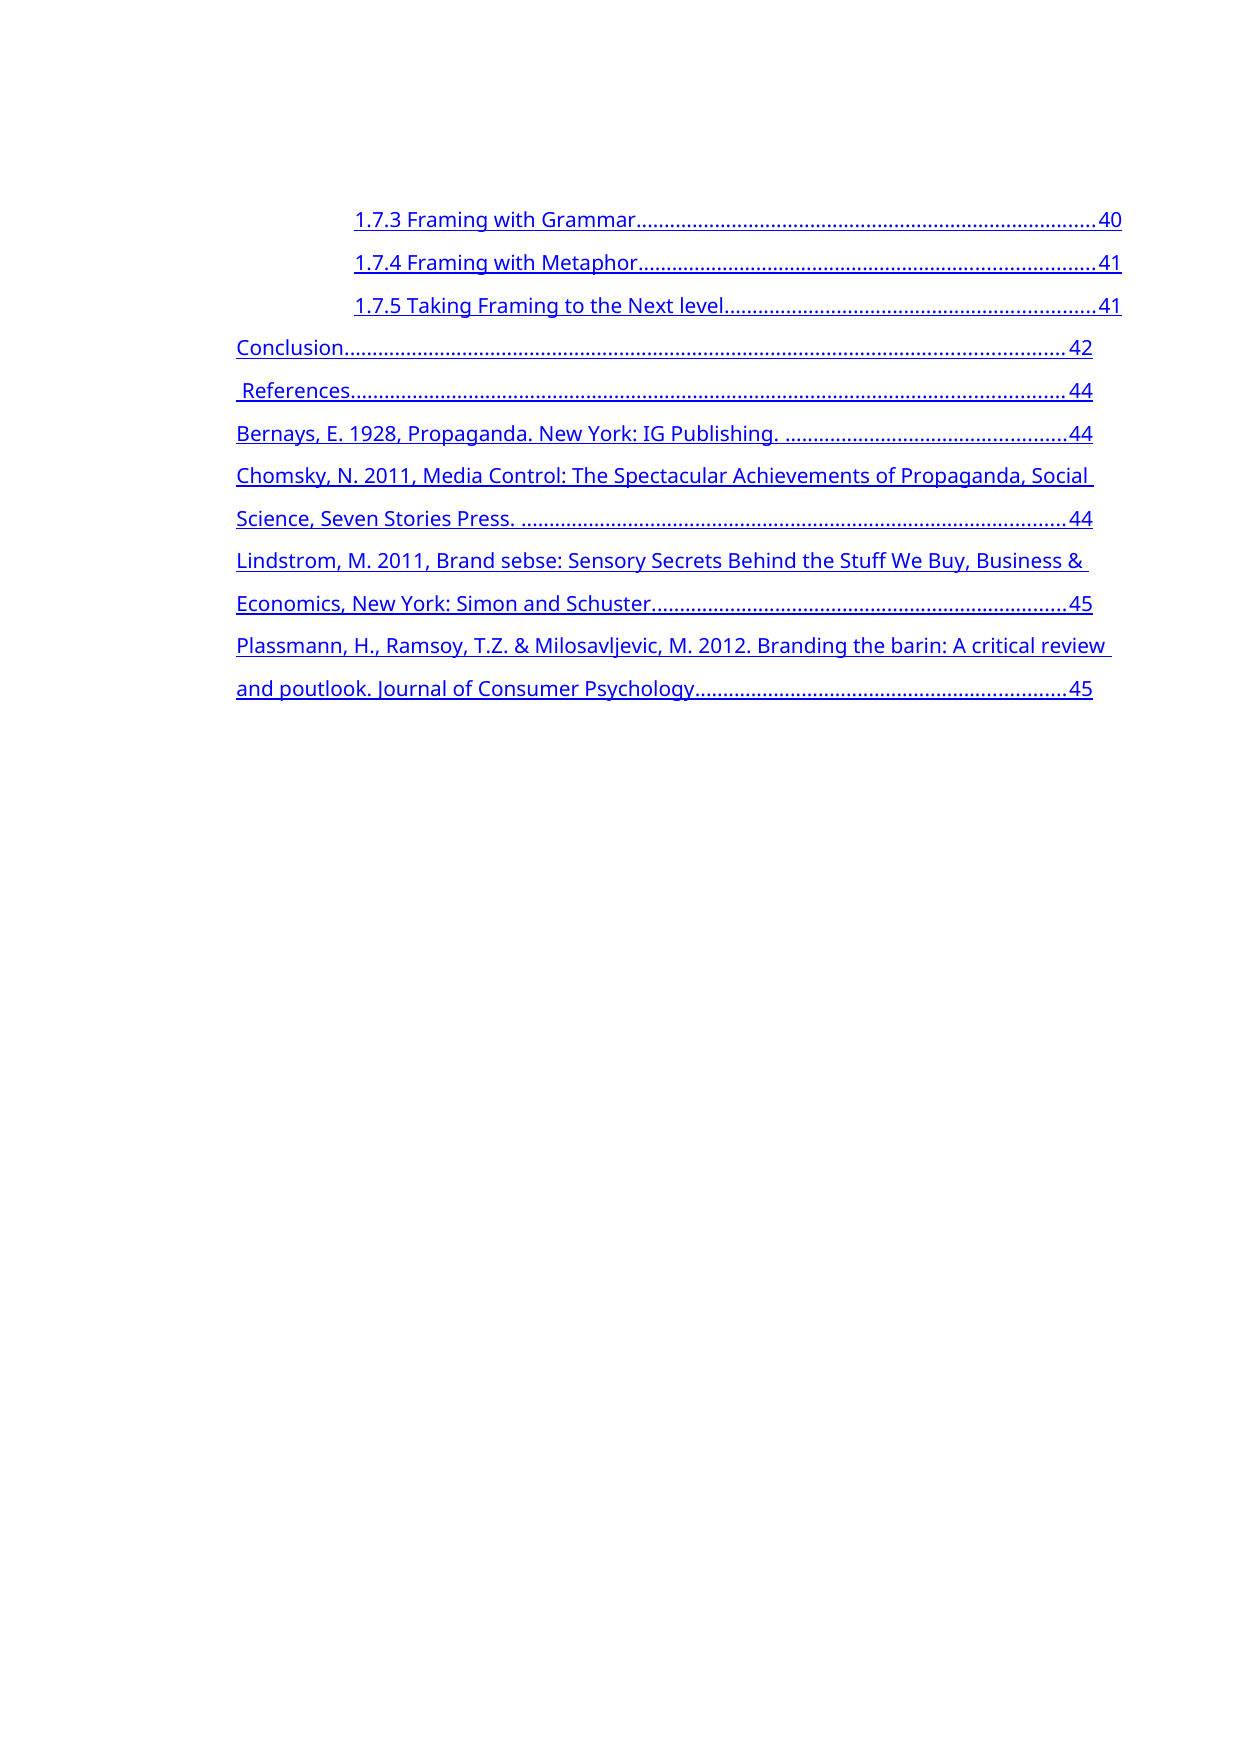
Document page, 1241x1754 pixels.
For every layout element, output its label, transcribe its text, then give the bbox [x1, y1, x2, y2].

text Lindstrom, M. 2011, Brand sebse: Sensory Secrets Behind the Stuff We Buy, Business & Economics, New York: Simon and Schuster. 45 [236, 546, 1122, 617]
text Conclusion 42 [236, 333, 1122, 362]
text References 44 [236, 376, 1122, 404]
text Bernays, E. 1928, Propaganda. New York: IG Publishing. 44 [236, 419, 1122, 447]
text 1.7.4 Framing with Metaphor 41 [354, 248, 1122, 272]
text Plassmann, H., Ramsoy, T.Z. & Milosavljevic, M. 2012. Branding the barin: A critical review and poutlook. Journal of Consumer Psychology 45 [236, 632, 1122, 703]
text 1.7.3 Framing with Grammar 40 [354, 206, 1122, 230]
text Chomsky, N. 2011, Media Control: The Spectacular Achievements of Propaganda, Social Science, Seven Stories Press. 44 [236, 461, 1122, 532]
text 1.7.5 Taking Framing to the Next level 41 [354, 291, 1122, 315]
